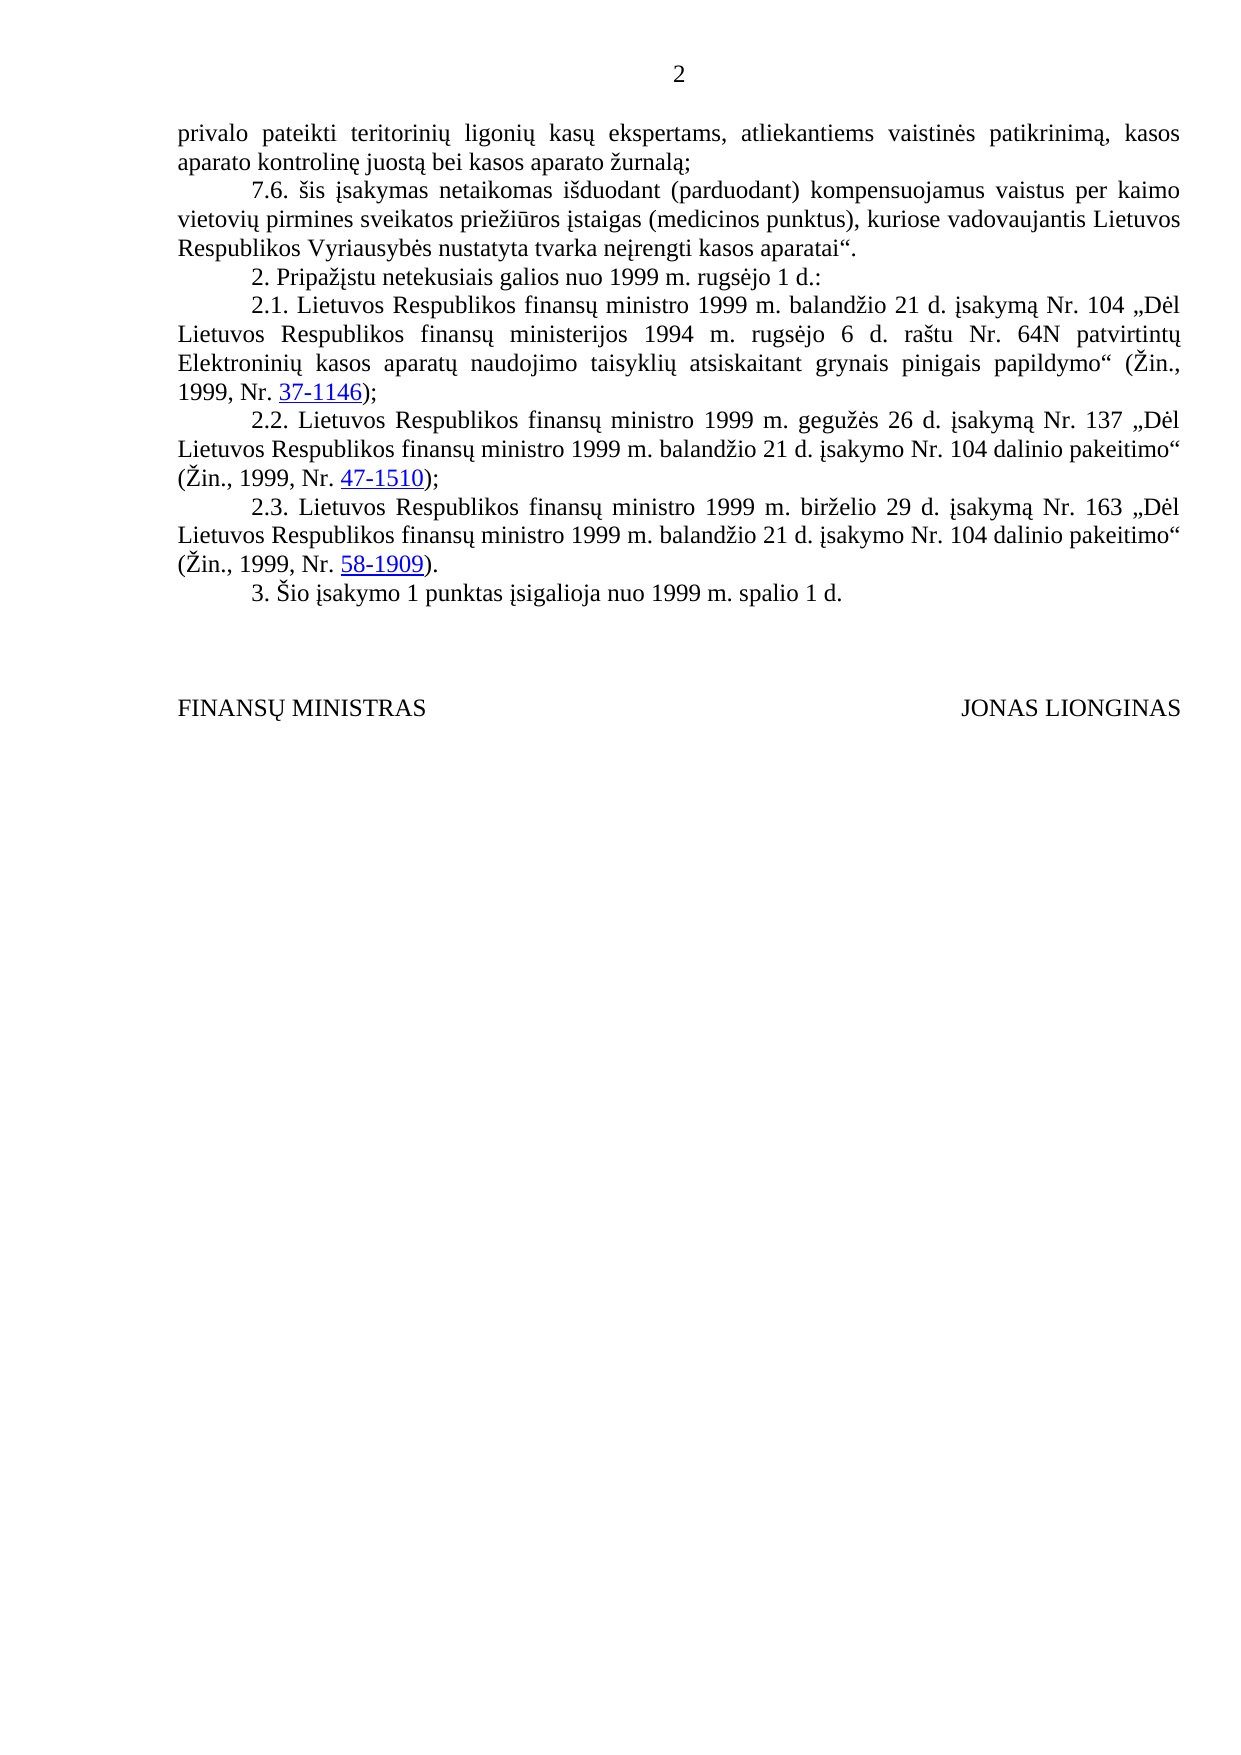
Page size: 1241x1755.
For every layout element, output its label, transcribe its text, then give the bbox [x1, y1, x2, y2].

text 2.1. Lietuvos Respublikos finansų ministro 1999 m. balandžio 21 d. įsakymą Nr. 104 „Dėl Lietuvos Respublikos finansų ministerijos 1994 m. rugsėjo 6 d. raštu Nr. 64N patvirtintų Elektroninių kasos aparatų naudojimo taisyklių atsiskaitant grynais pinigais papildymo“ (Žin., 1999, Nr. 37-1146); [177, 291, 1181, 406]
text 2. Pripažįstu netekusiais galios nuo 1999 m. rugsėjo 1 d.: [177, 262, 1181, 291]
text 2.2. Lietuvos Respublikos finansų ministro 1999 m. gegužės 26 d. įsakymą Nr. 137 „Dėl Lietuvos Respublikos finansų ministro 1999 m. balandžio 21 d. įsakymo Nr. 104 dalinio pakeitimo“ (Žin., 1999, Nr. 47-1510); [177, 406, 1181, 492]
text 3. Šio įsakymo 1 punktas įsigalioja nuo 1999 m. spalio 1 d. [177, 578, 1181, 607]
text 2.3. Lietuvos Respublikos finansų ministro 1999 m. birželio 29 d. įsakymą Nr. 163 „Dėl Lietuvos Respublikos finansų ministro 1999 m. balandžio 21 d. įsakymo Nr. 104 dalinio pakeitimo“ (Žin., 1999, Nr. 58-1909). [177, 492, 1181, 578]
text 7.6. šis įsakymas netaikomas išduodant (parduodant) kompensuojamus vaistus per kaimo vietovių pirmines sveikatos priežiūros įstaigas (medicinos punktus), kuriose vadovaujantis Lietuvos Respublikos Vyriausybės nustatyta tvarka neįrengti kasos aparatai“. [177, 176, 1181, 262]
text FINANSŲ MINISTRAS JONAS LIONGINAS [177, 693, 1181, 722]
text privalo pateikti teritorinių ligonių kasų ekspertams, atliekantiems vaistinės patikrinimą, kasos aparato kontrolinę juostą bei kasos aparato žurnalą; [177, 118, 1181, 176]
